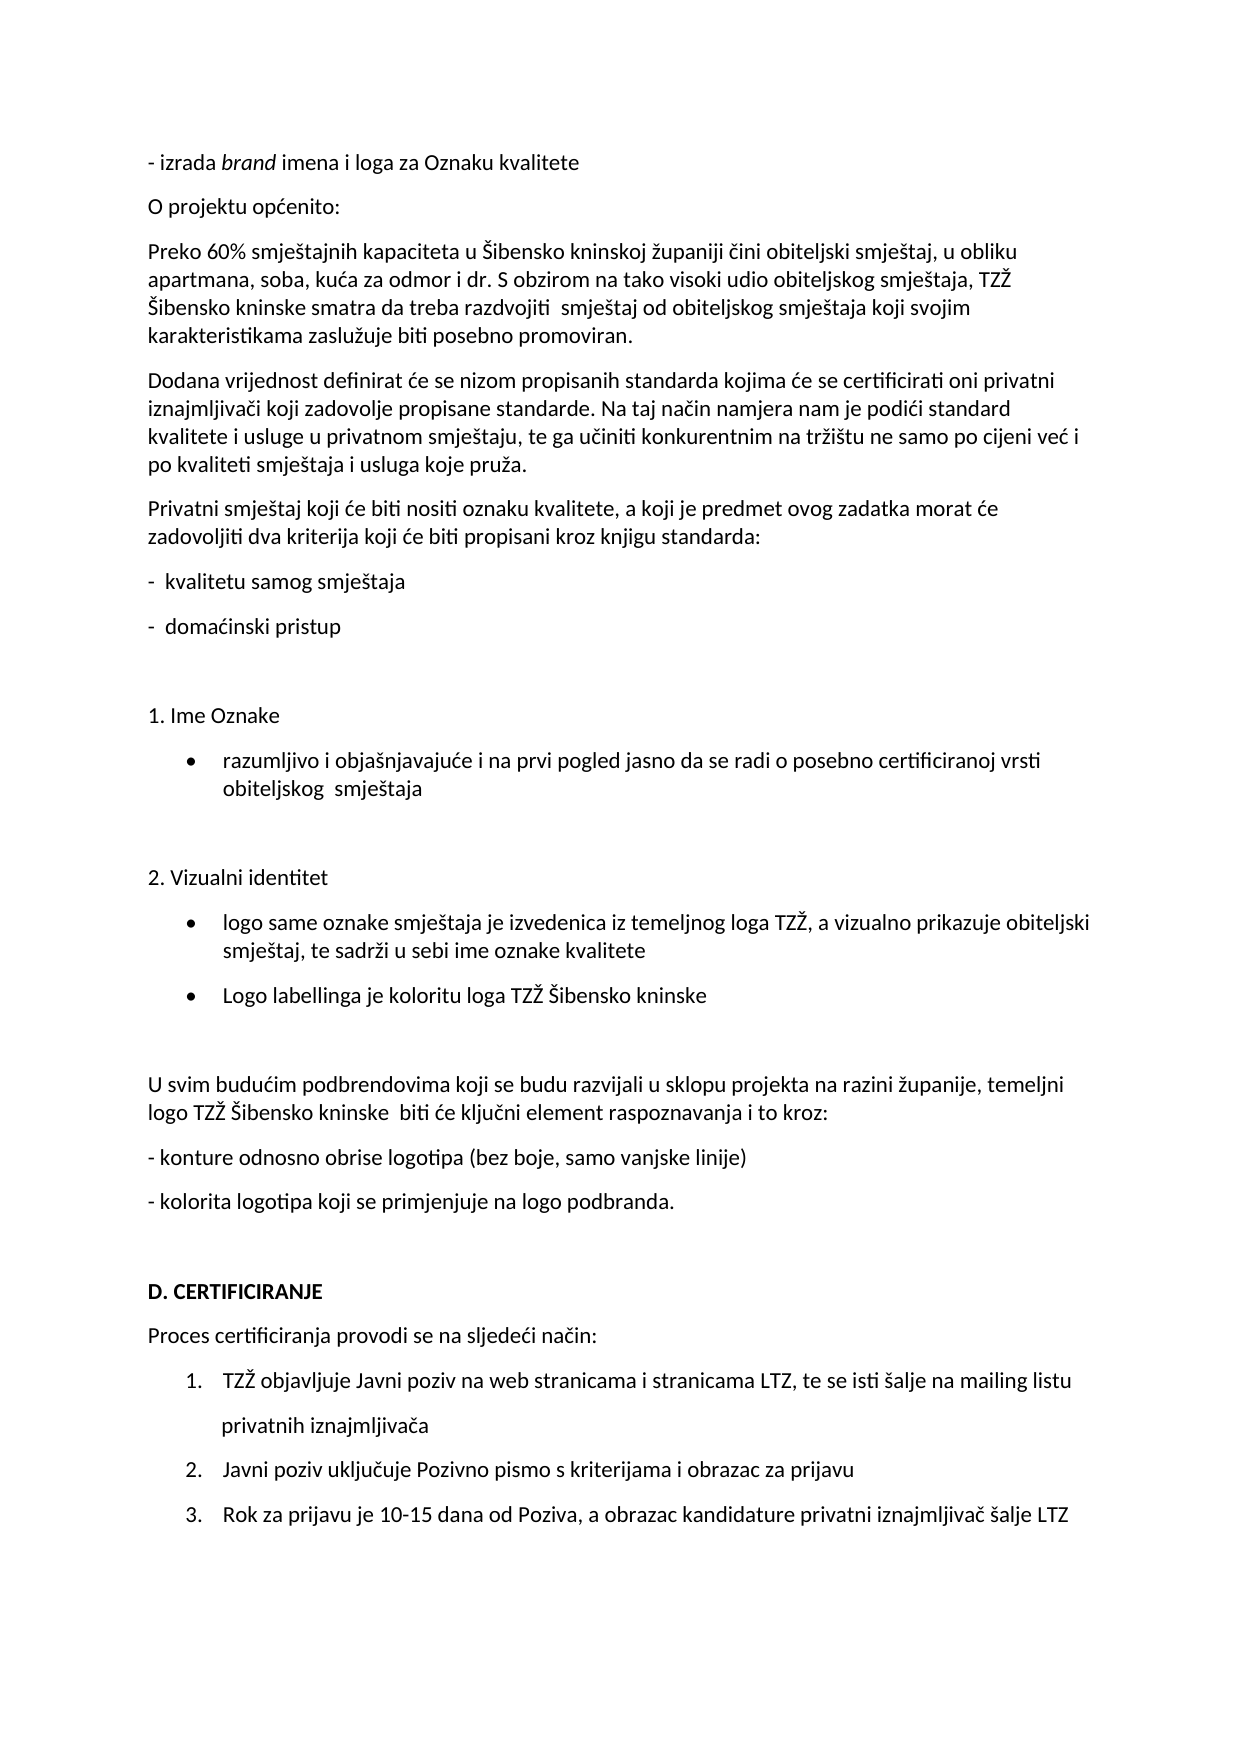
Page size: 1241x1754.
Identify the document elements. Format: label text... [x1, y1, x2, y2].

text - izrada brand imena i loga za Oznaku kvalitete [148, 148, 1093, 176]
list Rok za prijavu je 10-15 dana od Poziva, a obrazac kandidature privatni iznajmljivač šalje LTZ [185, 1500, 1093, 1528]
text privatnih iznajmljivača [185, 1411, 1093, 1439]
list Javni poziv uključuje Pozivno pismo s kriterijama i obrazac za prijavu [185, 1456, 1093, 1484]
list logo same oznake smještaja je izvedenica iz temeljnog loga TZŽ, a vizualno prikazuje obiteljski smještaj, te sadrži u sebi ime oznake kvalitete [185, 908, 1093, 964]
text Proces certificiranja provodi se na sljedeći način: [148, 1322, 1093, 1349]
text - kolorita logotipa koji se primjenjuje na logo podbranda. [148, 1187, 1093, 1216]
list TZŽ objavljuje Javni poziv na web stranicama i stranicama LTZ, te se isti šalje na mailing listu [185, 1366, 1093, 1394]
text 2. Vizualni identitet [148, 863, 1093, 891]
text 1. Ime Oznake [148, 701, 1093, 729]
text D. CERTIFICIRANJE [148, 1277, 1093, 1305]
text U svim budućim podbrendovima koji se budu razvijali u sklopu projekta na razini županije, temeljni logo TZŽ Šibensko kninske biti će ključni element raspoznavanja i to kroz: [148, 1070, 1093, 1126]
text - konture odnosno obrise logotipa (bez boje, samo vanjske linije) [148, 1143, 1093, 1171]
text - kvalitetu samog smještaja [148, 567, 1093, 595]
list razumljivo i objašnjavajuće i na prvi pogled jasno da se radi o posebno certificiranoj vrsti obiteljskog smještaja [185, 746, 1093, 802]
text Privatni smještaj koji će biti nositi oznaku kvalitete, a koji je predmet ovog zadatka morat će zadovoljiti dva kriterija koji će biti propisani kroz knjigu standarda: [148, 494, 1093, 551]
text O projektu općenito: [148, 192, 1093, 220]
list Logo labellinga je koloritu loga TZŽ Šibensko kninske [185, 981, 1093, 1009]
text Dodana vrijednost definirat će se nizom propisanih standarda kojima će se certificirati oni privatni iznajmljivači koji zadovolje propisane standarde. Na taj način namjera nam je podići standard kvalitete i usluge u privatnom smještaju, te ga učiniti konkurentnim na tržištu ne samo po cijeni već i po kvaliteti smještaja i usluga koje pruža. [148, 366, 1093, 478]
text Preko 60% smještajnih kapaciteta u Šibensko kninskoj županiji čini obiteljski smještaj, u obliku apartmana, soba, kuća za odmor i dr. S obzirom na tako visoki udio obiteljskog smještaja, TZŽ Šibensko kninske smatra da treba razdvojiti smještaj od obiteljskog smještaja koji svojim karakteristikama zaslužuje biti posebno promoviran. [148, 237, 1093, 349]
text - domaćinski pristup [148, 612, 1093, 640]
